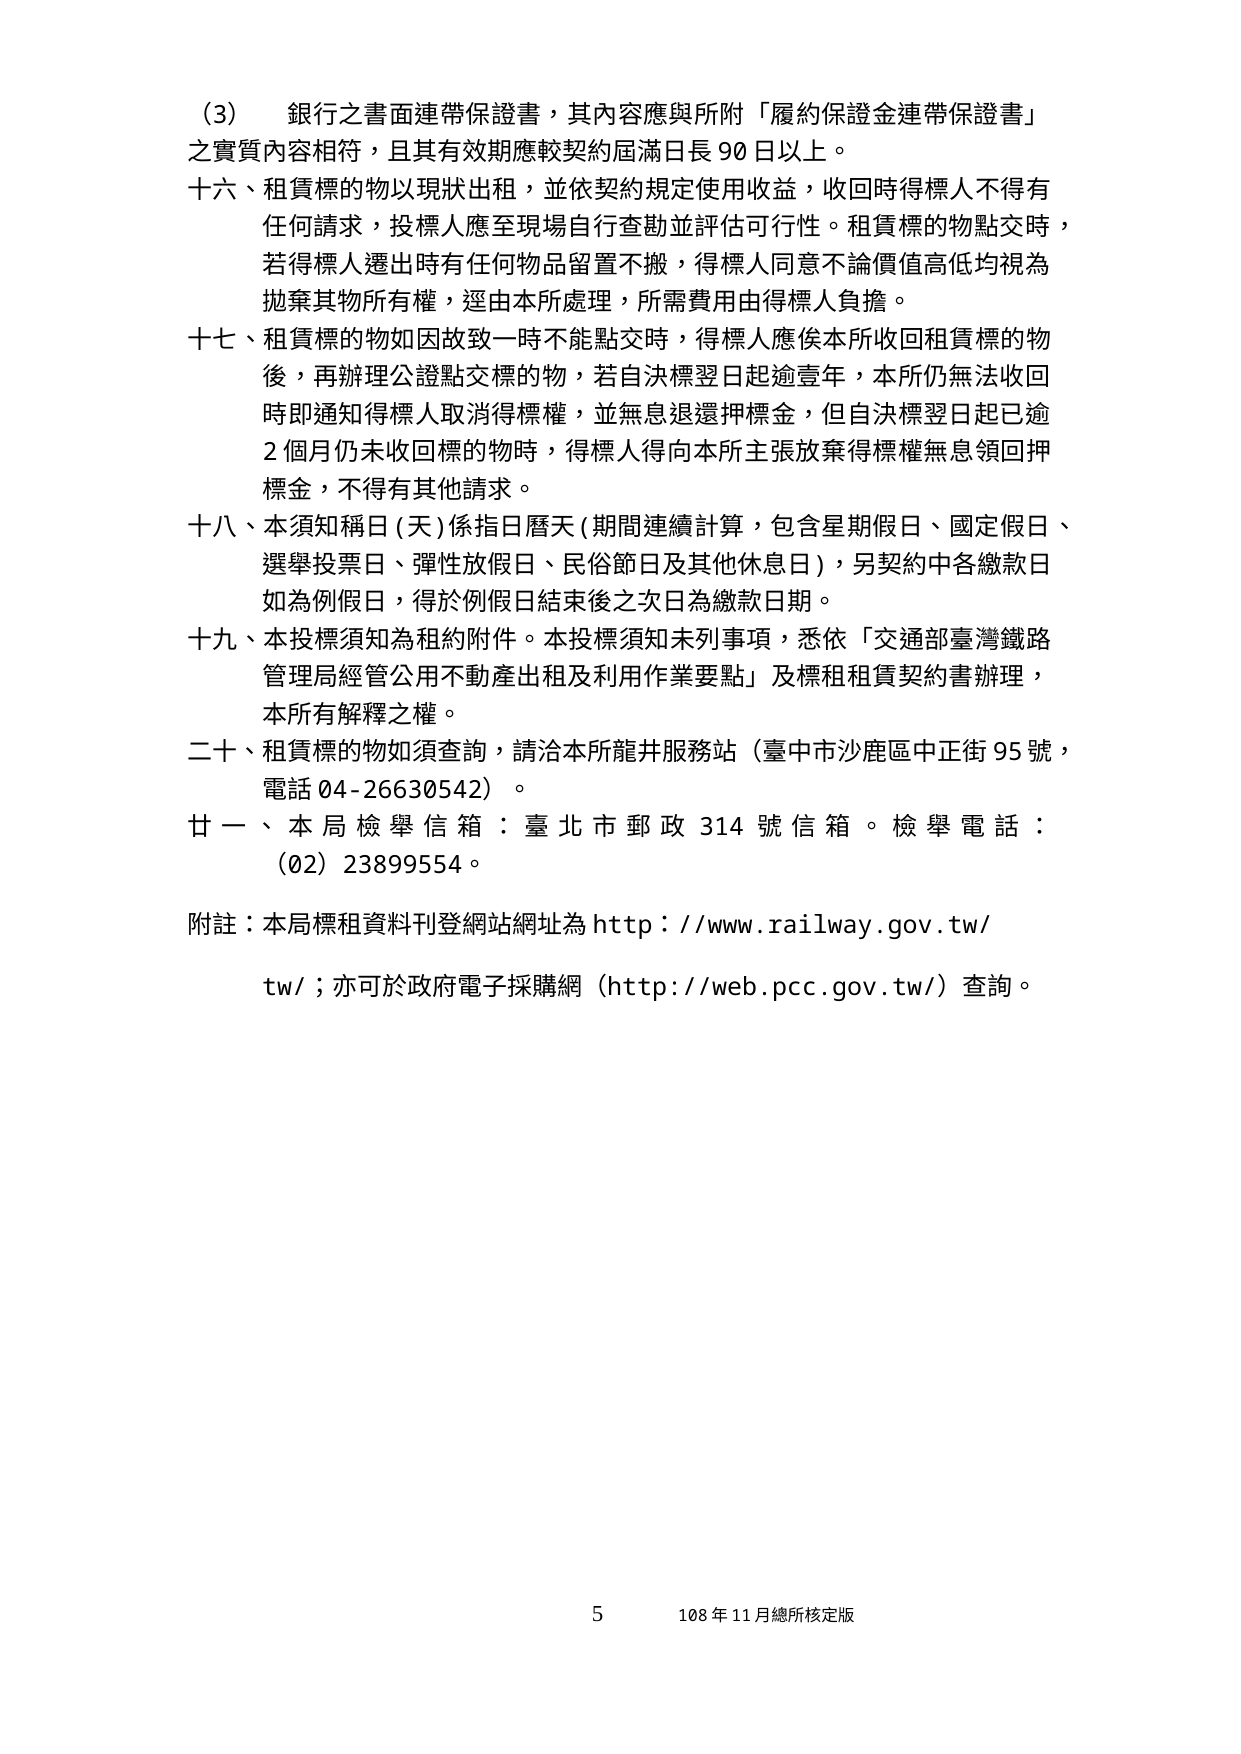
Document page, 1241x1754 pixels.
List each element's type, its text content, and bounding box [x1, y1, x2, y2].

text 十八、本須知稱日(天)係指日曆天(期間連續計算，包含星期假日、國定假日、選舉投票日、彈性放假日、民俗節日及其他休息日)，另契約中各繳款日如為例假日，得於例假日結束後之次日為繳款日期。 [187, 506, 1053, 618]
text 十七、租賃標的物如因故致一時不能點交時，得標人應俟本所收回租賃標的物後，再辦理公證點交標的物，若自決標翌日起逾壹年，本所仍無法收回時即通知得標人取消得標權，並無息退還押標金，但自決標翌日起已逾2個月仍未收回標的物時，得標人得向本所主張放棄得標權無息領回押標金，不得有其他請求。 [187, 318, 1053, 506]
text 廿一、本局檢舉信箱：臺北市郵政314號信箱。檢舉電話：（02）23899554。 [187, 806, 1053, 881]
list 銀行之書面連帶保證書，其內容應與所附「履約保證金連帶保證書」之實質內容相符，且其有效期應較契約屆滿日長90日以上。 [187, 93, 1051, 168]
text 十九、本投標須知為租約附件。本投標須知未列事項，悉依「交通部臺灣鐵路管理局經管公用不動產出租及利用作業要點」及標租租賃契約書辦理，本所有解釋之權。 [187, 618, 1053, 731]
text 二十、租賃標的物如須查詢，請洽本所龍井服務站（臺中市沙鹿區中正街95號，電話04-26630542）。 [187, 731, 1053, 806]
text 附註：本局標租資料刊登網站網址為http：//www.railway.gov.tw/tw/；亦可於政府電子採購網（http://web.pcc.gov.tw/）查詢。 [187, 881, 1053, 1006]
text 十六、租賃標的物以現狀出租，並依契約規定使用收益，收回時得標人不得有任何請求，投標人應至現場自行查勘並評估可行性。租賃標的物點交時，若得標人遷出時有任何物品留置不搬，得標人同意不論價值高低均視為拋棄其物所有權，逕由本所處理，所需費用由得標人負擔。 [187, 168, 1053, 318]
